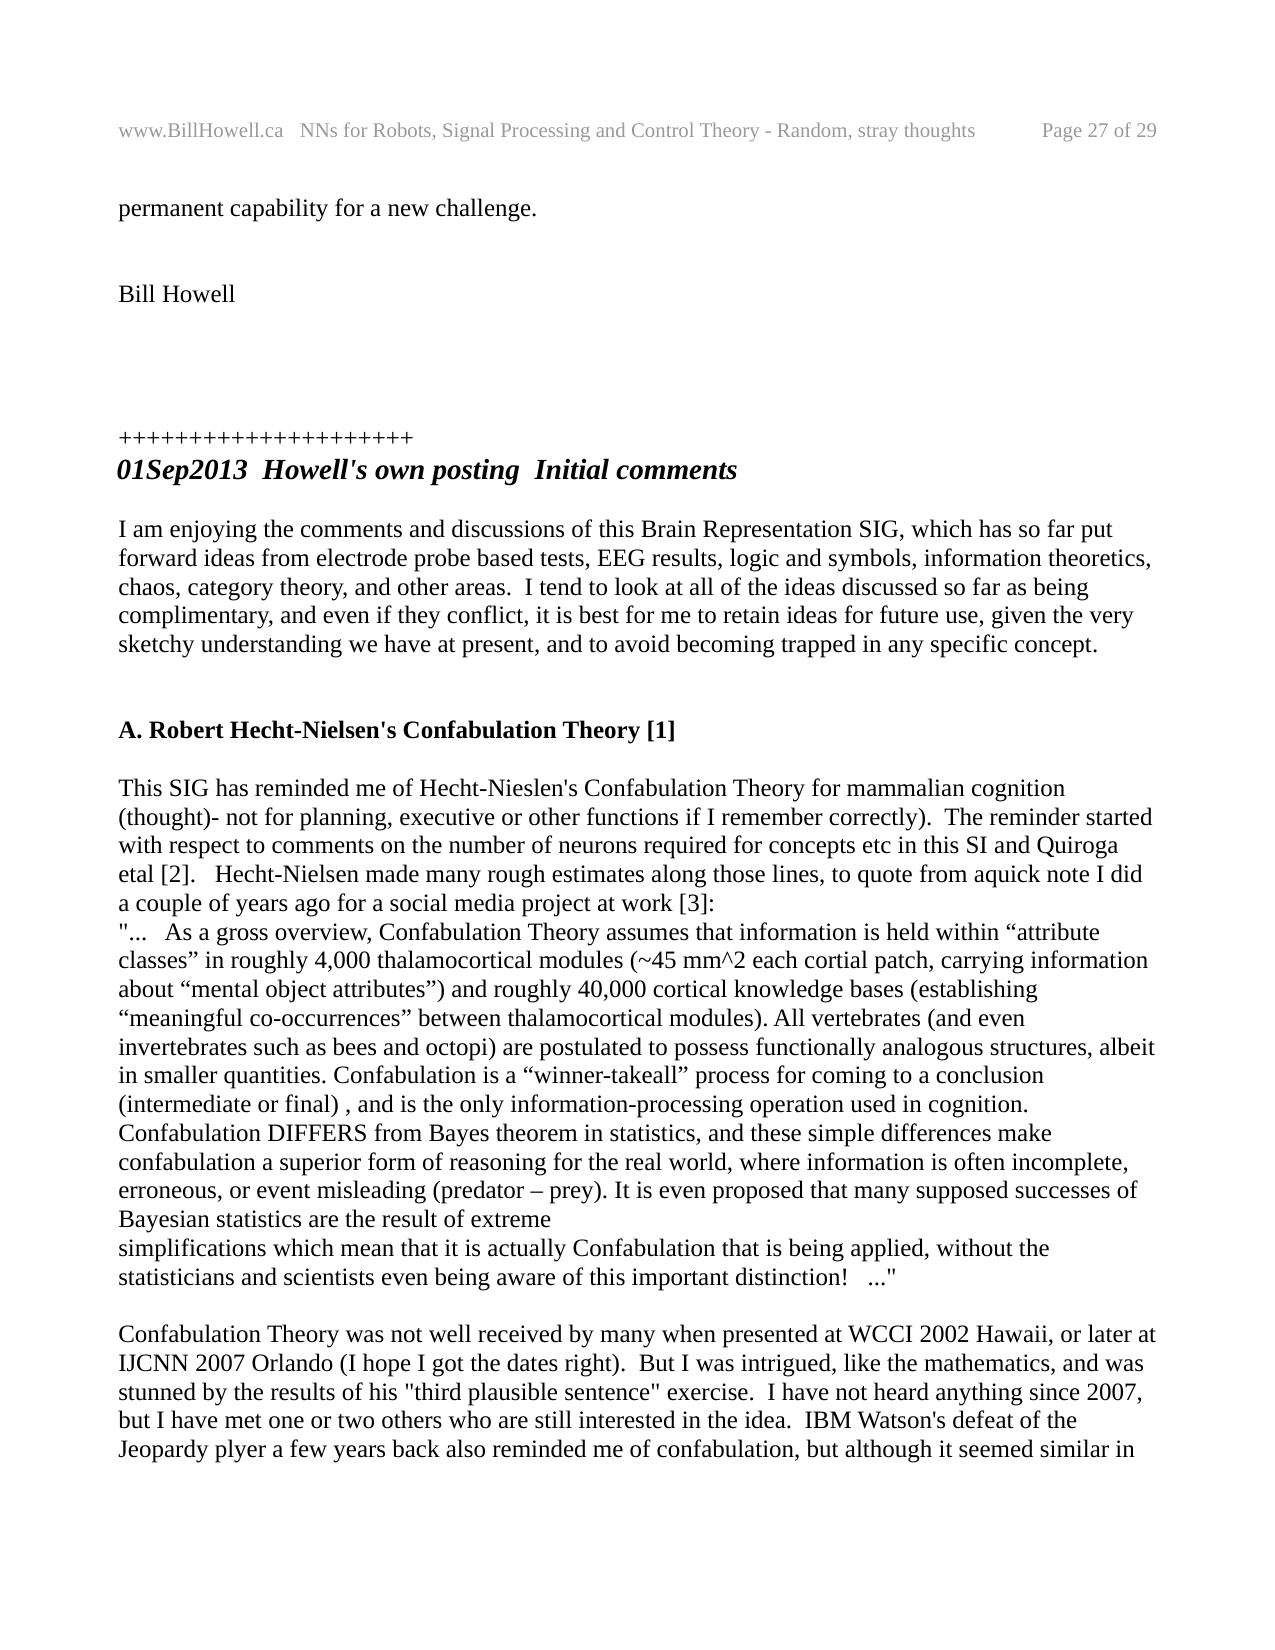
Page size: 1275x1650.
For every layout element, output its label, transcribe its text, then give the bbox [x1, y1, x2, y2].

text permanent capability for a new challenge. [118, 193, 1157, 222]
text This SIG has reminded me of Hecht-Nieslen's Confabulation Theory for mammalian cognition (thought)- not for planning, executive or other functions if I remember correctly). The reminder started with respect to comments on the number of neurons required for concepts etc in this SI and Quiroga etal [2]. Hecht-Nielsen made many rough estimates along those lines, to quote from aquick note I did a couple of years ago for a social media project at work [3]: [118, 773, 1157, 917]
subtitle A. Robert Hecht-Nielsen's Confabulation Theory [1] [118, 715, 1157, 744]
text "... As a gross overview, Confabulation Theory assumes that information is held within “attribute classes” in roughly 4,000 thalamocortical modules (~45 mm^2 each cortial patch, carrying information about “mental object attributes”) and roughly 40,000 cortical knowledge bases (establishing “meaningful co-occurrences” between thalamocortical modules). All vertebrates (and even invertebrates such as bees and octopi) are postulated to possess functionally analogous structures, albeit in smaller quantities. Confabulation is a “winner-takeall” process for coming to a conclusion (intermediate or final) , and is the only information-processing operation used in cognition. Confabulation DIFFERS from Bayes theorem in statistics, and these simple differences make confabulation a superior form of reasoning for the real world, where information is often incomplete, erroneous, or event misleading (predator – prey). It is even proposed that many supposed successes of Bayesian statistics are the result of extreme [118, 917, 1157, 1233]
text simplifications which mean that it is actually Confabulation that is being applied, without the statisticians and scientists even being aware of this important distinction! ..." [118, 1233, 1157, 1290]
text +++++++++++++++++++++ [118, 423, 1157, 452]
subtitle 01Sep2013 Howell's own posting Initial comments [116, 452, 1157, 485]
text I am enjoying the comments and discussions of this Brain Representation SIG, which has so far put forward ideas from electrode probe based tests, EEG results, logic and symbols, information theoretics, chaos, category theory, and other areas. I tend to look at all of the ideas discussed so far as being complimentary, and even if they conflict, it is best for me to retain ideas for future use, given the very sketchy understanding we have at present, and to avoid becoming trapped in any specific concept. [118, 514, 1157, 658]
text Confabulation Theory was not well received by many when presented at WCCI 2002 Hawaii, or later at IJCNN 2007 Orlando (I hope I got the dates right). But I was intrigued, like the mathematics, and was stunned by the results of his "third plausible sentence" exercise. I have not heard anything since 2007, but I have met one or two others who are still interested in the idea. IBM Watson's defeat of the Jeopardy plyer a few years back also reminded me of confabulation, but although it seemed similar in [118, 1319, 1157, 1463]
text Bill Howell [118, 279, 1157, 308]
